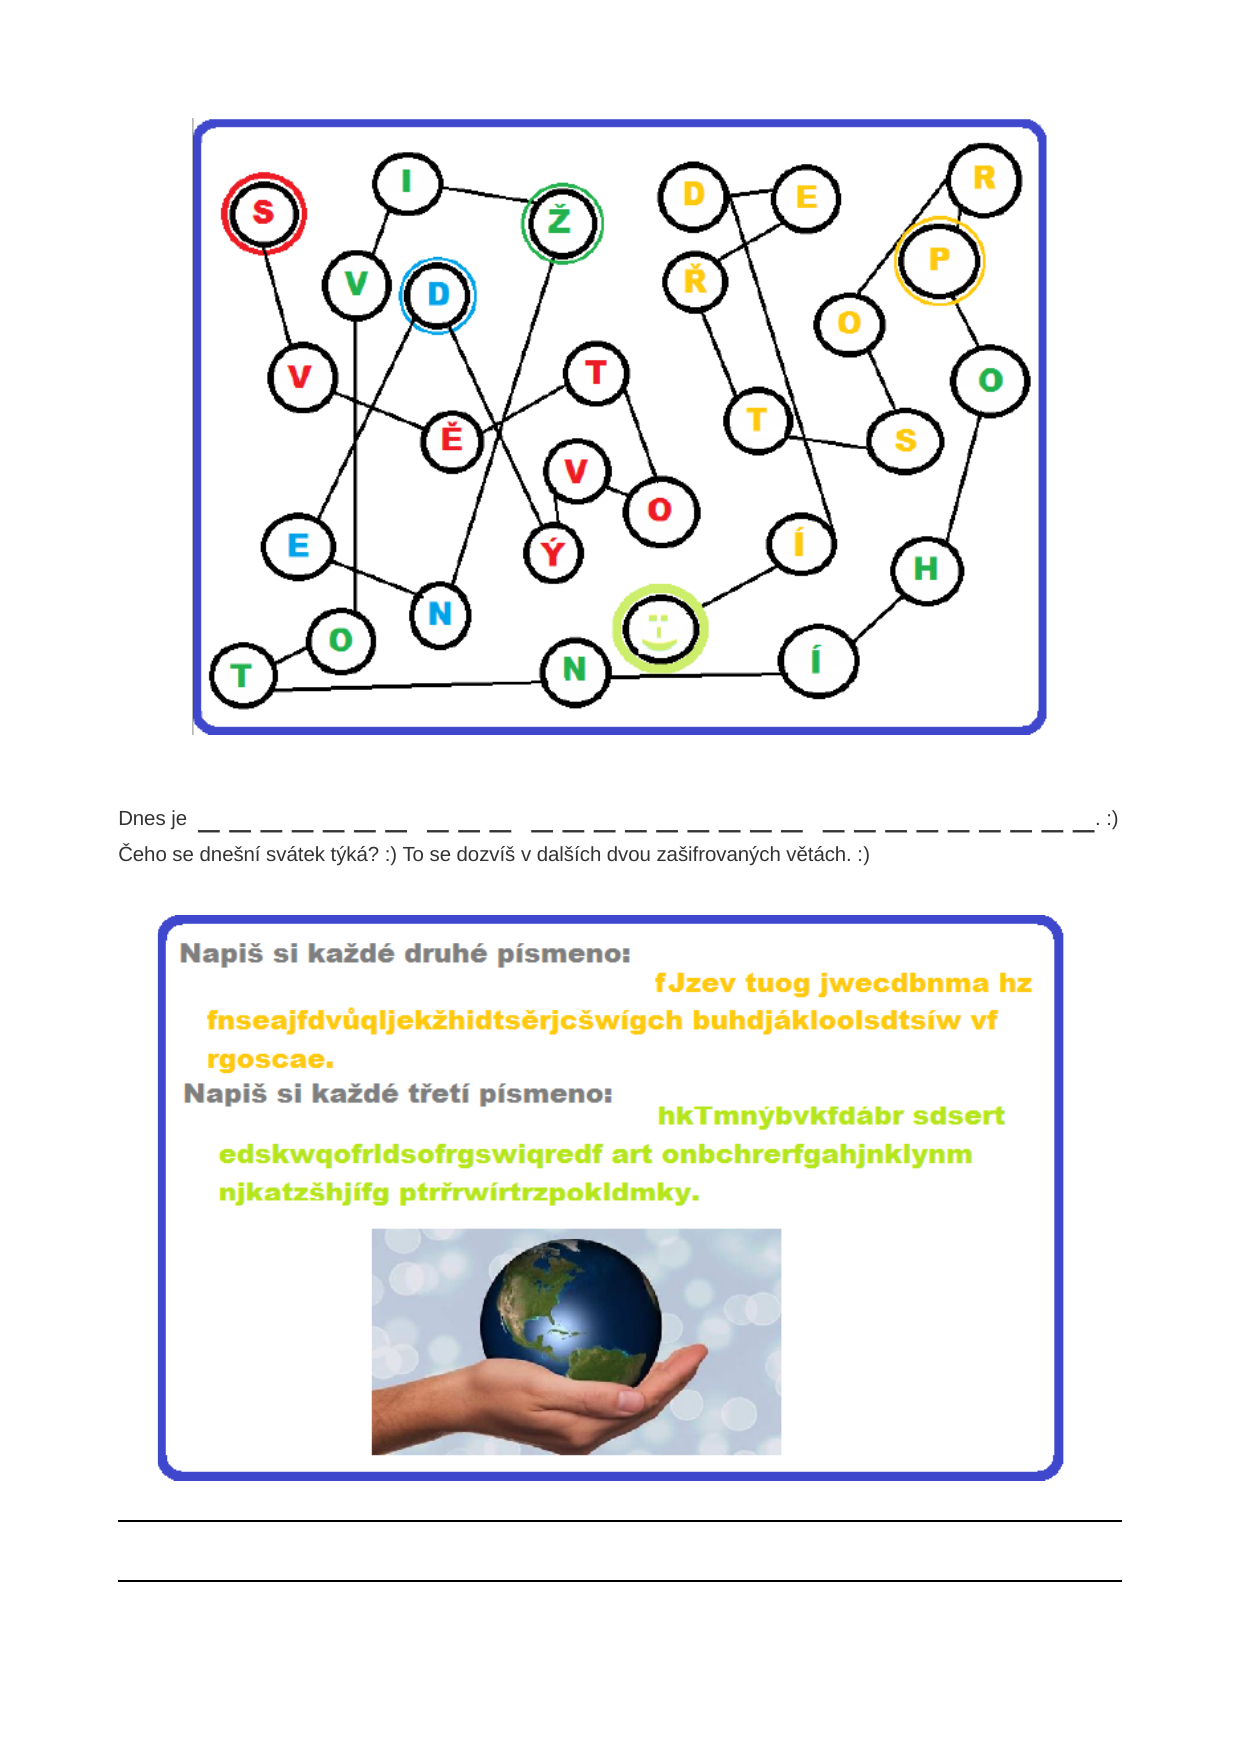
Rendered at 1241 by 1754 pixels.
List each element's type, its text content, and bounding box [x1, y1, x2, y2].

text Dnes je _ _ _ _ _ _ _ _ _ _ _ _ _ _ _ _ _ _ _ _ _ _ _ _ _ _ _ _. :) Čeho se dnešní svátek týká? :) To se dozvíš v dalších dvou zašifrovaných větách. :) [118, 790, 1122, 867]
picture [192, 118, 1048, 735]
picture [157, 915, 1066, 1481]
